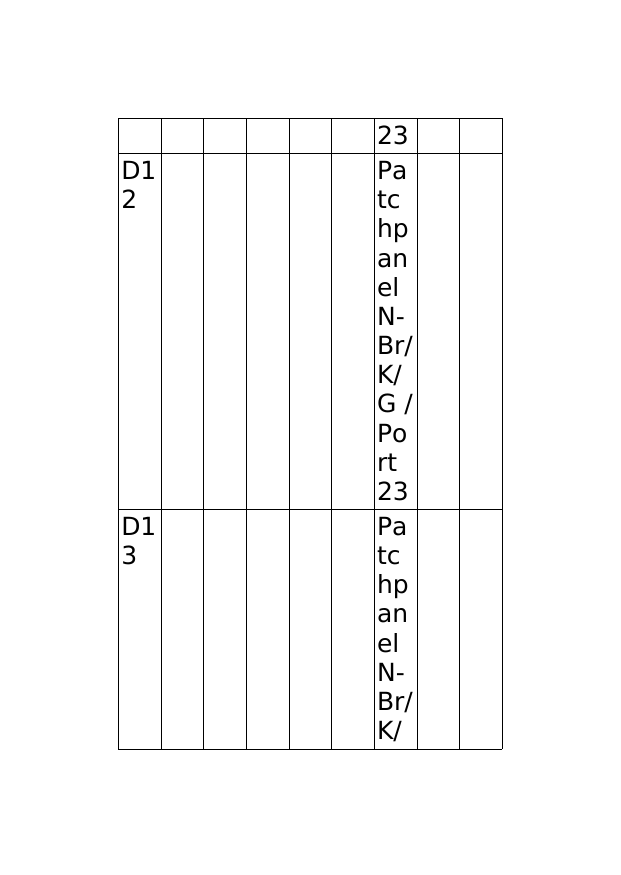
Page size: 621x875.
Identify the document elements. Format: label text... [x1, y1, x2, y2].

table_cell [247, 154, 289, 509]
table_cell [332, 119, 374, 153]
table_cell [418, 154, 459, 509]
table_cell [119, 119, 161, 153]
table_cell [460, 510, 502, 748]
table_cell [204, 119, 246, 153]
table_cell [290, 510, 331, 748]
table_cell [162, 119, 203, 153]
table_cell [204, 154, 246, 509]
table_cell [247, 119, 289, 153]
table_cell [460, 154, 502, 509]
table_cell D13 [119, 510, 161, 748]
table_cell Patchpanel N-Br/K/ [375, 510, 417, 748]
table_cell D12 [119, 154, 161, 509]
table_cell [332, 154, 374, 509]
table_cell [418, 119, 459, 153]
table_cell [290, 154, 331, 509]
table_cell [332, 510, 374, 748]
table_cell [204, 510, 246, 748]
table_cell Patchpanel N-Br/K/G / Port 23 [375, 154, 417, 509]
table_cell [460, 119, 502, 153]
table_cell [418, 510, 459, 748]
table_cell [162, 510, 203, 748]
table_cell [162, 154, 203, 509]
table_cell [290, 119, 331, 153]
table_cell 23 [375, 119, 417, 153]
table_cell [247, 510, 289, 748]
